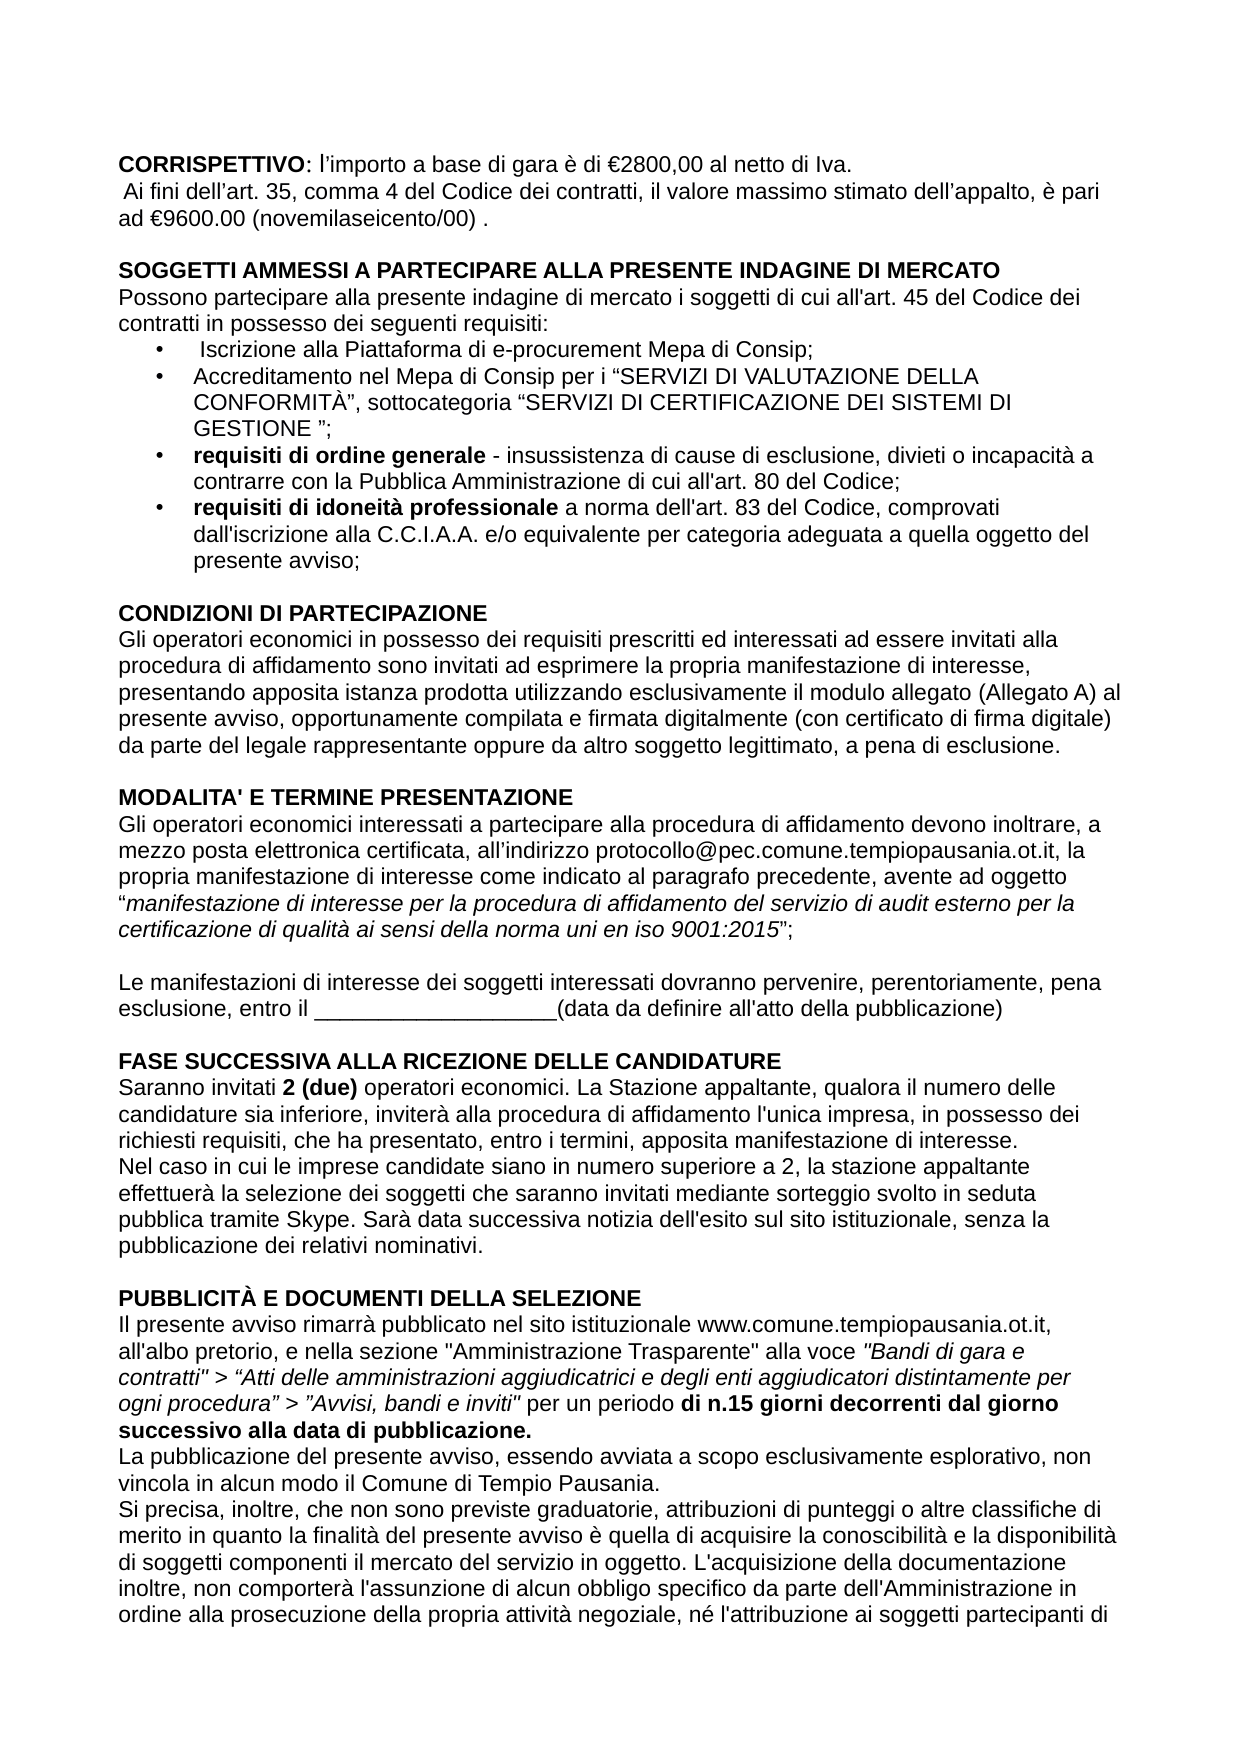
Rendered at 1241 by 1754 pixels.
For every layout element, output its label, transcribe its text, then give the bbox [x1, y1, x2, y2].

text Il presente avviso rimarrà pubblicato nel sito istituzionale www.comune.tempiopausania.ot.it, all'albo pretorio, e nella sezione "Amministrazione Trasparente" alla voce "Bandi di gara e contratti" > “Atti delle amministrazioni aggiudicatrici e degli enti aggiudicatori distintamente per ogni procedura” > ”Avvisi, bandi e inviti" per un periodo di n.15 giorni decorrenti dal giorno successivo alla data di pubblicazione. [118, 1311, 1122, 1443]
text PUBBLICITÀ E DOCUMENTI DELLA SELEZIONE [118, 1285, 1122, 1311]
text MODALITA' E TERMINE PRESENTAZIONE [118, 784, 1122, 811]
text CORRISPETTIVO: l’importo a base di gara è di €2800,00 al netto di Iva. [118, 149, 1122, 178]
text Si precisa, inoltre, che non sono previste graduatorie, attribuzioni di punteggi o altre classifiche di merito in quanto la finalità del presente avviso è quella di acquisire la conoscibilità e la disponibilità di soggetti componenti il mercato del servizio in oggetto. L'acquisizione della documentazione inoltre, non comporterà l'assunzione di alcun obbligo specifico da parte dell'Amministrazione in ordine alla prosecuzione della propria attività negoziale, né l'attribuzione ai soggetti partecipanti di [118, 1496, 1122, 1628]
list requisiti di ordine generale - insussistenza di cause di esclusione, divieti o incapacità a contrarre con la Pubblica Amministrazione di cui all'art. 80 del Codice; [156, 442, 1122, 494]
text CONDIZIONI DI PARTECIPAZIONE [118, 600, 1122, 626]
text La pubblicazione del presente avviso, essendo avviata a scopo esclusivamente esplorativo, non vincola in alcun modo il Comune di Tempio Pausania. [118, 1443, 1122, 1496]
text Gli operatori economici interessati a partecipare alla procedura di affidamento devono inoltrare, a mezzo posta elettronica certificata, all’indirizzo protocollo@pec.comune.tempiopausania.ot.it, la propria manifestazione di interesse come indicato al paragrafo precedente, avente ad oggetto “manifestazione di interesse per la procedura di affidamento del servizio di audit esterno per la certificazione di qualità ai sensi della norma uni en iso 9001:2015”; [118, 811, 1122, 942]
text Ai fini dell’art. 35, comma 4 del Codice dei contratti, il valore massimo stimato dell’appalto, è pari ad €9600.00 (novemilaseicento/00) . [118, 178, 1122, 231]
list Accreditamento nel Mepa di Consip per i “SERVIZI DI VALUTAZIONE DELLA CONFORMITÀ”, sottocategoria “SERVIZI DI CERTIFICAZIONE DEI SISTEMI DI GESTIONE ”; [156, 363, 1122, 442]
text SOGGETTI AMMESSI A PARTECIPARE ALLA PRESENTE INDAGINE DI MERCATO [118, 257, 1122, 283]
text Le manifestazioni di interesse dei soggetti interessati dovranno pervenire, perentoriamente, pena esclusione, entro il ___________________(data da definire all'atto della pubblicazione) [118, 969, 1122, 1021]
text Nel caso in cui le imprese candidate siano in numero superiore a 2, la stazione appaltante effettuerà la selezione dei soggetti che saranno invitati mediante sorteggio svolto in seduta pubblica tramite Skype. Sarà data successiva notizia dell'esito sul sito istituzionale, senza la pubblicazione dei relativi nominativi. [118, 1153, 1122, 1259]
text Saranno invitati 2 (due) operatori economici. La Stazione appaltante, qualora il numero delle candidature sia inferiore, inviterà alla procedura di affidamento l'unica impresa, in possesso dei richiesti requisiti, che ha presentato, entro i termini, apposita manifestazione di interesse. [118, 1074, 1122, 1153]
text FASE SUCCESSIVA ALLA RICEZIONE DELLE CANDIDATURE [118, 1048, 1122, 1074]
text Gli operatori economici in possesso dei requisiti prescritti ed interessati ad essere invitati alla procedura di affidamento sono invitati ad esprimere la propria manifestazione di interesse, presentando apposita istanza prodotta utilizzando esclusivamente il modulo allegato (Allegato A) al presente avviso, opportunamente compilata e firmata digitalmente (con certificato di firma digitale) da parte del legale rappresentante oppure da altro soggetto legittimato, a pena di esclusione. [118, 626, 1122, 758]
list Iscrizione alla Piattaforma di e-procurement Mepa di Consip; [156, 336, 1122, 363]
text Possono partecipare alla presente indagine di mercato i soggetti di cui all'art. 45 del Codice dei contratti in possesso dei seguenti requisiti: [118, 283, 1122, 336]
list requisiti di idoneità professionale a norma dell'art. 83 del Codice, comprovati dall'iscrizione alla C.C.I.A.A. e/o equivalente per categoria adeguata a quella oggetto del presente avviso; [156, 494, 1122, 573]
